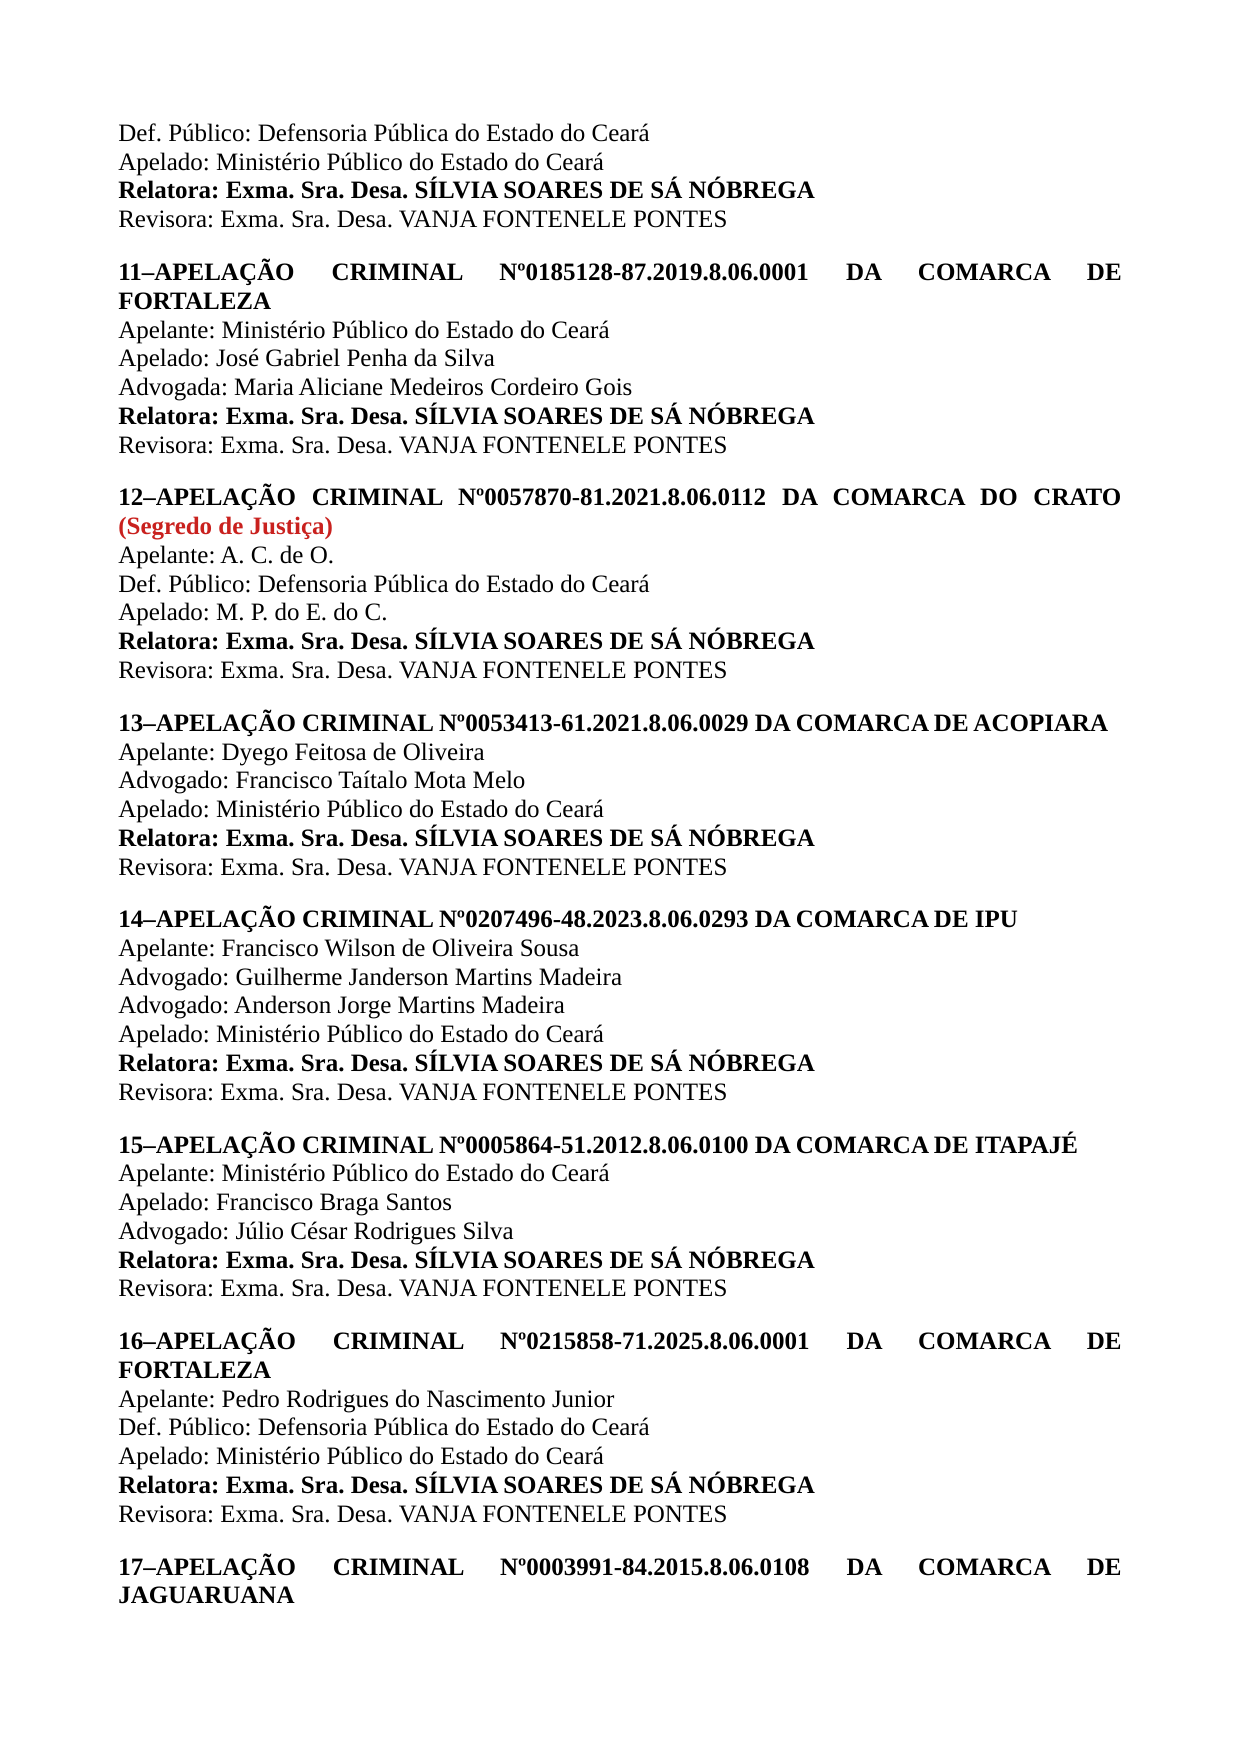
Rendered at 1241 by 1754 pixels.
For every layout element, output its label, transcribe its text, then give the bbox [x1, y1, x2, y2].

text Advogado: Júlio César Rodrigues Silva [118, 1216, 1122, 1245]
text 14–APELAÇÃO CRIMINAL Nº0207496-48.2023.8.06.0293 DA COMARCA DE IPU [118, 904, 1122, 933]
text Def. Público: Defensoria Pública do Estado do Ceará [118, 118, 1122, 147]
text 11–APELAÇÃO CRIMINAL Nº0185128-87.2019.8.06.0001 DA COMARCA DE FORTALEZA [118, 257, 1122, 315]
text Apelante: A. C. de O. [118, 540, 1122, 569]
text Apelante: Ministério Público do Estado do Ceará [118, 1158, 1122, 1187]
text Advogado: Francisco Taítalo Mota Melo [118, 765, 1122, 794]
text Def. Público: Defensoria Pública do Estado do Ceará [118, 1412, 1122, 1441]
text Apelante: Ministério Público do Estado do Ceará [118, 315, 1122, 343]
text Revisora: Exma. Sra. Desa. VANJA FONTENELE PONTES [118, 430, 1122, 458]
text Apelado: Ministério Público do Estado do Ceará [118, 1019, 1122, 1048]
text Advogado: Anderson Jorge Martins Madeira [118, 991, 1122, 1019]
text Relatora: Exma. Sra. Desa. SÍLVIA SOARES DE SÁ NÓBREGA [118, 626, 1122, 655]
text Relatora: Exma. Sra. Desa. SÍLVIA SOARES DE SÁ NÓBREGA [118, 401, 1122, 430]
text Relatora: Exma. Sra. Desa. SÍLVIA SOARES DE SÁ NÓBREGA [118, 1048, 1122, 1077]
text Revisora: Exma. Sra. Desa. VANJA FONTENELE PONTES [118, 1499, 1122, 1527]
text Revisora: Exma. Sra. Desa. VANJA FONTENELE PONTES [118, 1077, 1122, 1106]
text Relatora: Exma. Sra. Desa. SÍLVIA SOARES DE SÁ NÓBREGA [118, 1470, 1122, 1499]
text Relatora: Exma. Sra. Desa. SÍLVIA SOARES DE SÁ NÓBREGA [118, 176, 1122, 204]
text 12–APELAÇÃO CRIMINAL Nº0057870-81.2021.8.06.0112 DA COMARCA DO CRATO (Segredo de Justiça) [118, 482, 1122, 540]
text Apelado: Francisco Braga Santos [118, 1187, 1122, 1216]
text Advogado: Guilherme Janderson Martins Madeira [118, 962, 1122, 991]
text Apelante: Francisco Wilson de Oliveira Sousa [118, 933, 1122, 962]
text 17–APELAÇÃO CRIMINAL Nº0003991-84.2015.8.06.0108 DA COMARCA DE JAGUARUANA [118, 1552, 1122, 1609]
text 13–APELAÇÃO CRIMINAL Nº0053413-61.2021.8.06.0029 DA COMARCA DE ACOPIARA [118, 708, 1122, 737]
text Apelado: Ministério Público do Estado do Ceará [118, 794, 1122, 823]
text Apelado: Ministério Público do Estado do Ceará [118, 147, 1122, 176]
text Advogada: Maria Aliciane Medeiros Cordeiro Gois [118, 372, 1122, 401]
text Apelado: Ministério Público do Estado do Ceará [118, 1441, 1122, 1470]
text Apelado: José Gabriel Penha da Silva [118, 343, 1122, 372]
text Apelante: Pedro Rodrigues do Nascimento Junior [118, 1384, 1122, 1412]
text Def. Público: Defensoria Pública do Estado do Ceará [118, 569, 1122, 597]
text Relatora: Exma. Sra. Desa. SÍLVIA SOARES DE SÁ NÓBREGA [118, 1245, 1122, 1273]
text Revisora: Exma. Sra. Desa. VANJA FONTENELE PONTES [118, 1273, 1122, 1302]
text Apelado: M. P. do E. do C. [118, 597, 1122, 626]
text Relatora: Exma. Sra. Desa. SÍLVIA SOARES DE SÁ NÓBREGA [118, 823, 1122, 852]
text Revisora: Exma. Sra. Desa. VANJA FONTENELE PONTES [118, 852, 1122, 880]
text Revisora: Exma. Sra. Desa. VANJA FONTENELE PONTES [118, 204, 1122, 233]
text Apelante: Dyego Feitosa de Oliveira [118, 737, 1122, 765]
text Revisora: Exma. Sra. Desa. VANJA FONTENELE PONTES [118, 655, 1122, 684]
text 16–APELAÇÃO CRIMINAL Nº0215858-71.2025.8.06.0001 DA COMARCA DE FORTALEZA [118, 1326, 1122, 1384]
text 15–APELAÇÃO CRIMINAL Nº0005864-51.2012.8.06.0100 DA COMARCA DE ITAPAJÉ [118, 1130, 1122, 1158]
